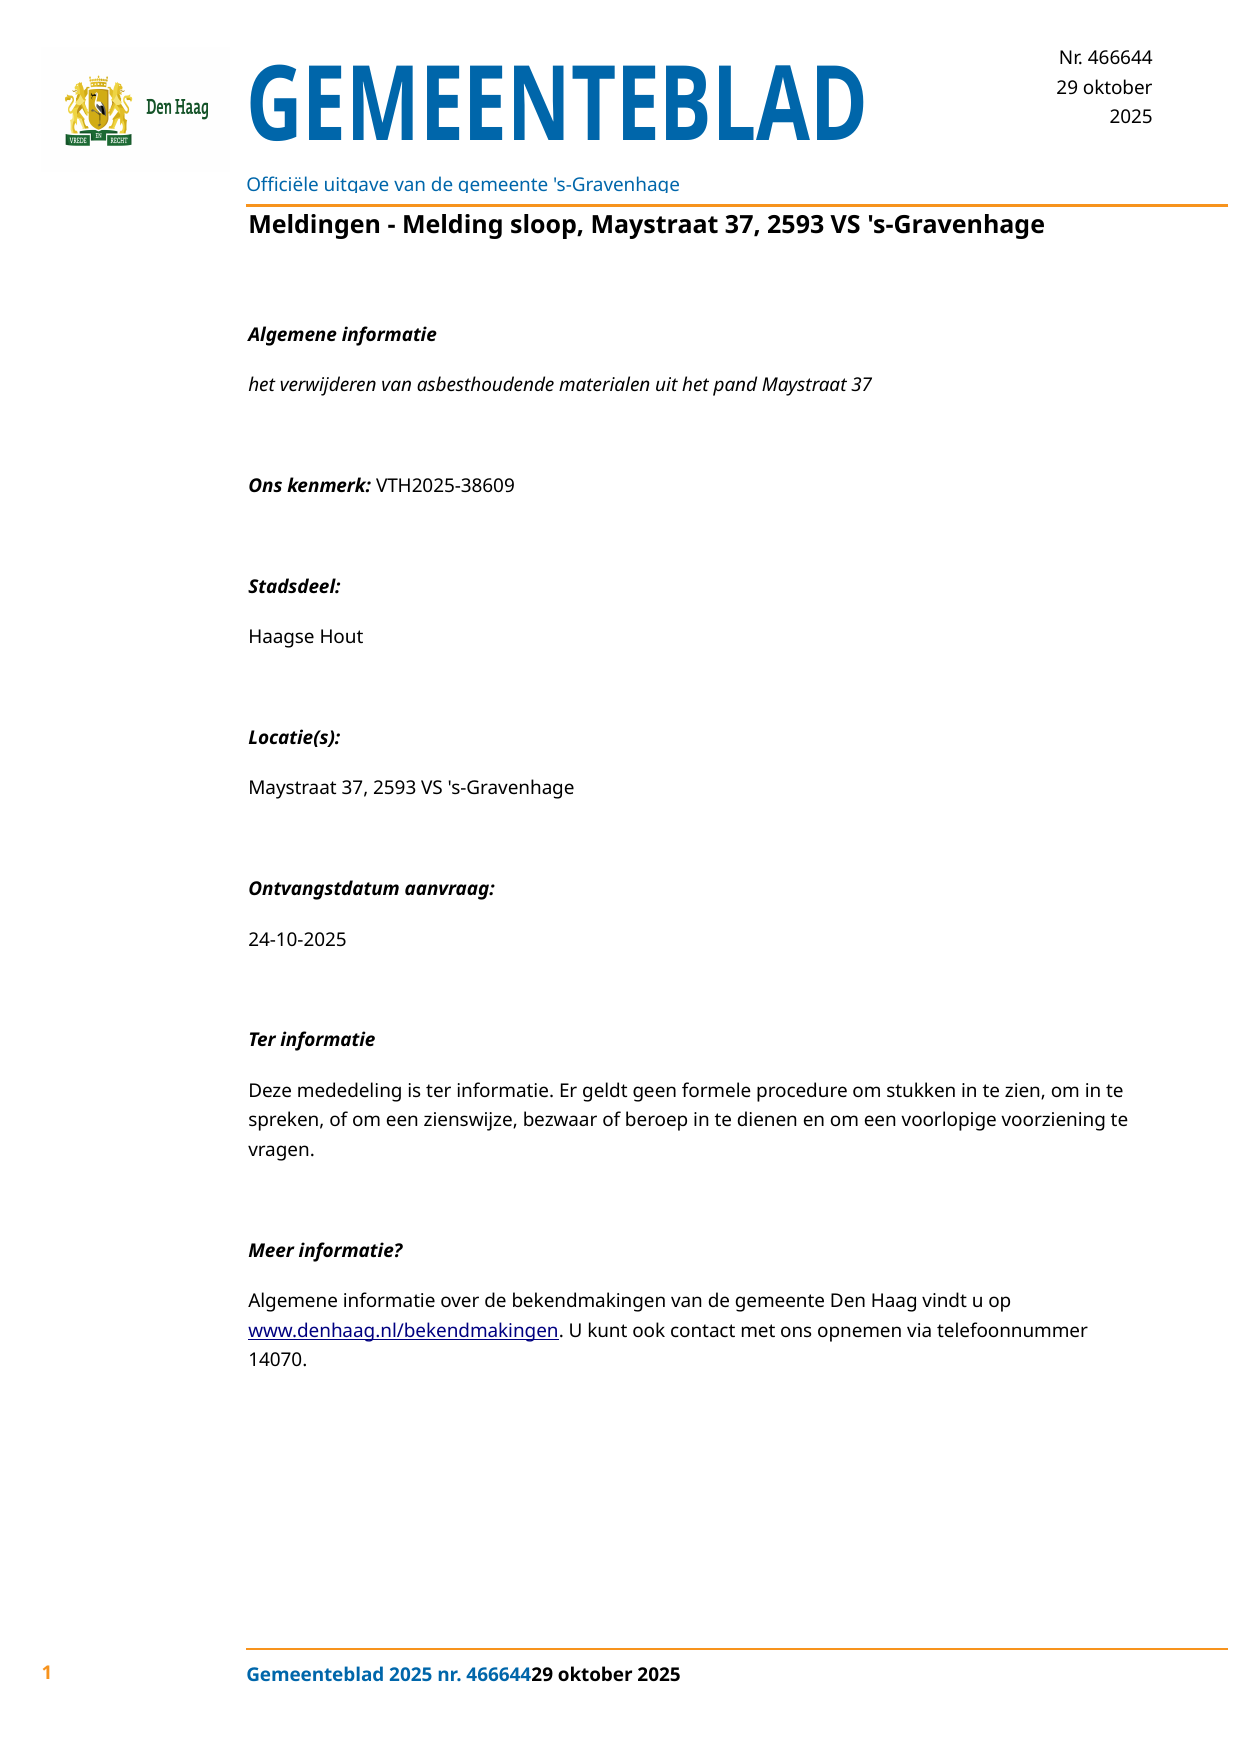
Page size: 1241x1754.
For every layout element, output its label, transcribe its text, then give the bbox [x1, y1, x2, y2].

text Haagse Hout [248, 623, 1152, 649]
text Maystraat 37, 2593 VS 's-Gravenhage [248, 774, 1152, 800]
text Stadsdeel: [248, 573, 1152, 598]
text Deze mededeling is ter informatie. Er geldt geen formele procedure om stukken in te zien, om in te spreken, of om een zienswijze, bezwaar of beroep in te dienen en om een voorlopige voorziening te vragen. [248, 1077, 1152, 1162]
text het verwijderen van asbesthoudende materialen uit het pand Maystraat 37 [248, 371, 1152, 397]
text Meldingen - Melding sloop, Maystraat 37, 2593 VS 's-Gravenhage [248, 207, 1152, 241]
text Ter informatie [248, 1027, 1152, 1052]
text 24-10-2025 [248, 926, 1152, 951]
text Locatie(s): [248, 724, 1152, 750]
text Meer informatie? [248, 1237, 1152, 1263]
text Algemene informatie over de bekendmakingen van de gemeente Den Haag vindt u op www.denhaag.nl/bekendmakingen. U kunt ook contact met ons opnemen via telefoonnummer 14070. [248, 1287, 1152, 1372]
text Ons kenmerk: VTH2025-38609 [248, 472, 1152, 498]
text Algemene informatie [248, 321, 1152, 346]
picture [41, 47, 231, 172]
text Ontvangstdatum aanvraag: [248, 875, 1152, 901]
